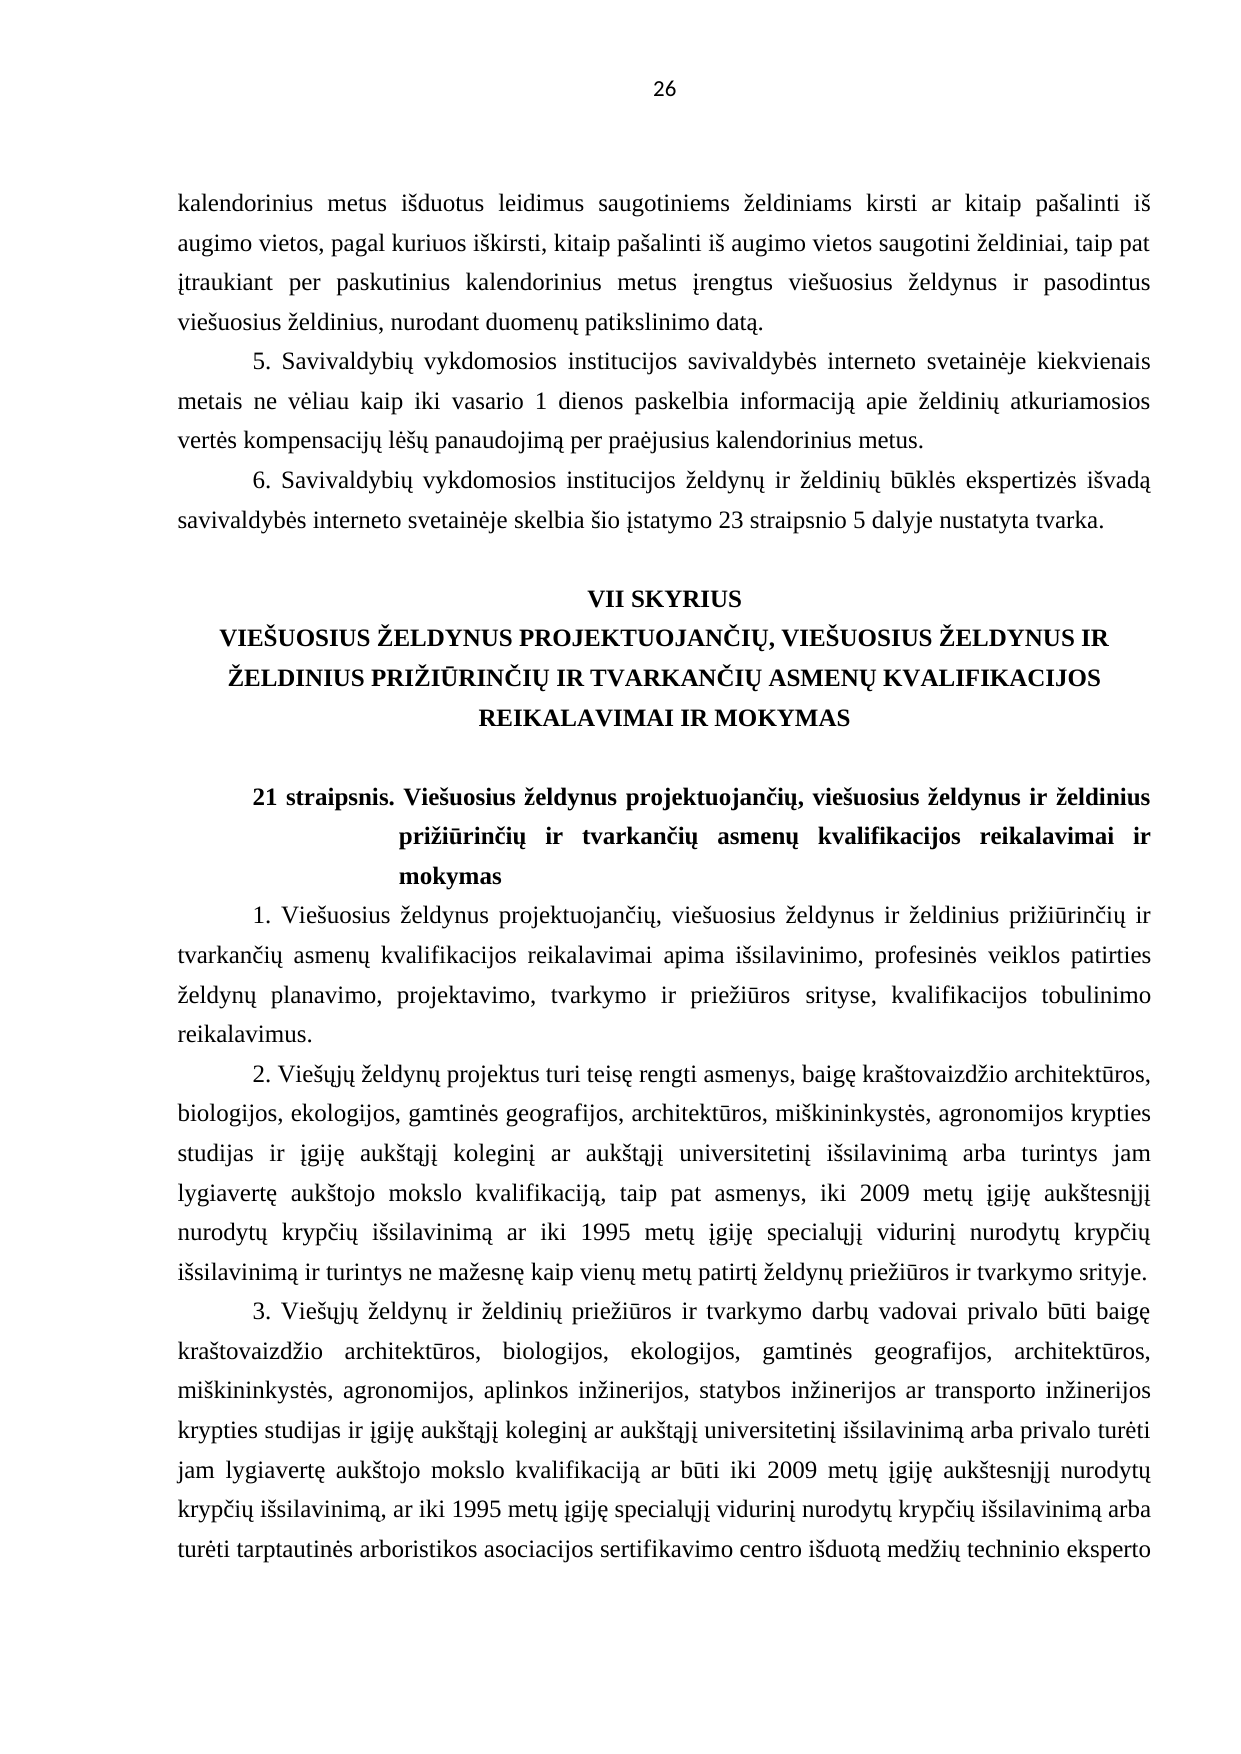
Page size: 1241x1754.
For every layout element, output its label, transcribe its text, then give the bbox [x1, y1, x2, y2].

text 6. Savivaldybių vykdomosios institucijos želdynų ir želdinių būklės ekspertizės išvadą savivaldybės interneto svetainėje skelbia šio įstatymo 23 straipsnio 5 dalyje nustatyta tvarka. [177, 454, 1152, 533]
text 3. Viešųjų želdynų ir želdinių priežiūros ir tvarkymo darbų vadovai privalo būti baigę kraštovaizdžio architektūros, biologijos, ekologijos, gamtinės geografijos, architektūros, miškininkystės, agronomijos, aplinkos inžinerijos, statybos inžinerijos ar transporto inžinerijos krypties studijas ir įgiję aukštąjį koleginį ar aukštąjį universitetinį išsilavinimą arba privalo turėti jam lygiavertę aukštojo mokslo kvalifikaciją ar būti iki 2009 metų įgiję aukštesnįjį nurodytų krypčių išsilavinimą, ar iki 1995 metų įgiję specialųjį vidurinį nurodytų krypčių išsilavinimą arba turėti tarptautinės arboristikos asociacijos sertifikavimo centro išduotą medžių techninio eksperto [177, 1286, 1152, 1563]
text VIEŠUOSIUS ŽELDYNUS PROJEKTUOJANČIŲ, VIEŠUOSIUS ŽELDYNUS IR ŽELDINIUS PRIŽIŪRINČIŲ IR TVARKANČIŲ ASMENŲ KVALIFIKACIJOS REIKALAVIMAI IR MOKYMAS [177, 613, 1152, 731]
text kalendorinius metus išduotus leidimus saugotiniems želdiniams kirsti ar kitaip pašalinti iš augimo vietos, pagal kuriuos iškirsti, kitaip pašalinti iš augimo vietos saugotini želdiniai, taip pat įtraukiant per paskutinius kalendorinius metus įrengtus viešuosius želdynus ir pasodintus viešuosius želdinius, nurodant duomenų patikslinimo datą. [177, 177, 1152, 336]
text VII SKYRIUS [177, 573, 1152, 613]
text 2. Viešųjų želdynų projektus turi teisę rengti asmenys, baigę kraštovaizdžio architektūros, biologijos, ekologijos, gamtinės geografijos, architektūros, miškininkystės, agronomijos krypties studijas ir įgiję aukštąjį koleginį ar aukštąjį universitetinį išsilavinimą arba turintys jam lygiavertę aukštojo mokslo kvalifikaciją, taip pat asmenys, iki 2009 metų įgiję aukštesnįjį nurodytų krypčių išsilavinimą ar iki 1995 metų įgiję specialųjį vidurinį nurodytų krypčių išsilavinimą ir turintys ne mažesnę kaip vienų metų patirtį želdynų priežiūros ir tvarkymo srityje. [177, 1048, 1152, 1286]
text 1. Viešuosius želdynus projektuojančių, viešuosius želdynus ir želdinius prižiūrinčių ir tvarkančių asmenų kvalifikacijos reikalavimai apima išsilavinimo, profesinės veiklos patirties želdynų planavimo, projektavimo, tvarkymo ir priežiūros srityse, kvalifikacijos tobulinimo reikalavimus. [177, 890, 1152, 1048]
text 21 straipsnis. Viešuosius želdynus projektuojančių, viešuosius želdynus ir želdinius prižiūrinčių ir tvarkančių asmenų kvalifikacijos reikalavimai ir mokymas [252, 771, 1152, 890]
text 5. Savivaldybių vykdomosios institucijos savivaldybės interneto svetainėje kiekvienais metais ne vėliau kaip iki vasario 1 dienos paskelbia informaciją apie želdinių atkuriamosios vertės kompensacijų lėšų panaudojimą per praėjusius kalendorinius metus. [177, 336, 1152, 454]
